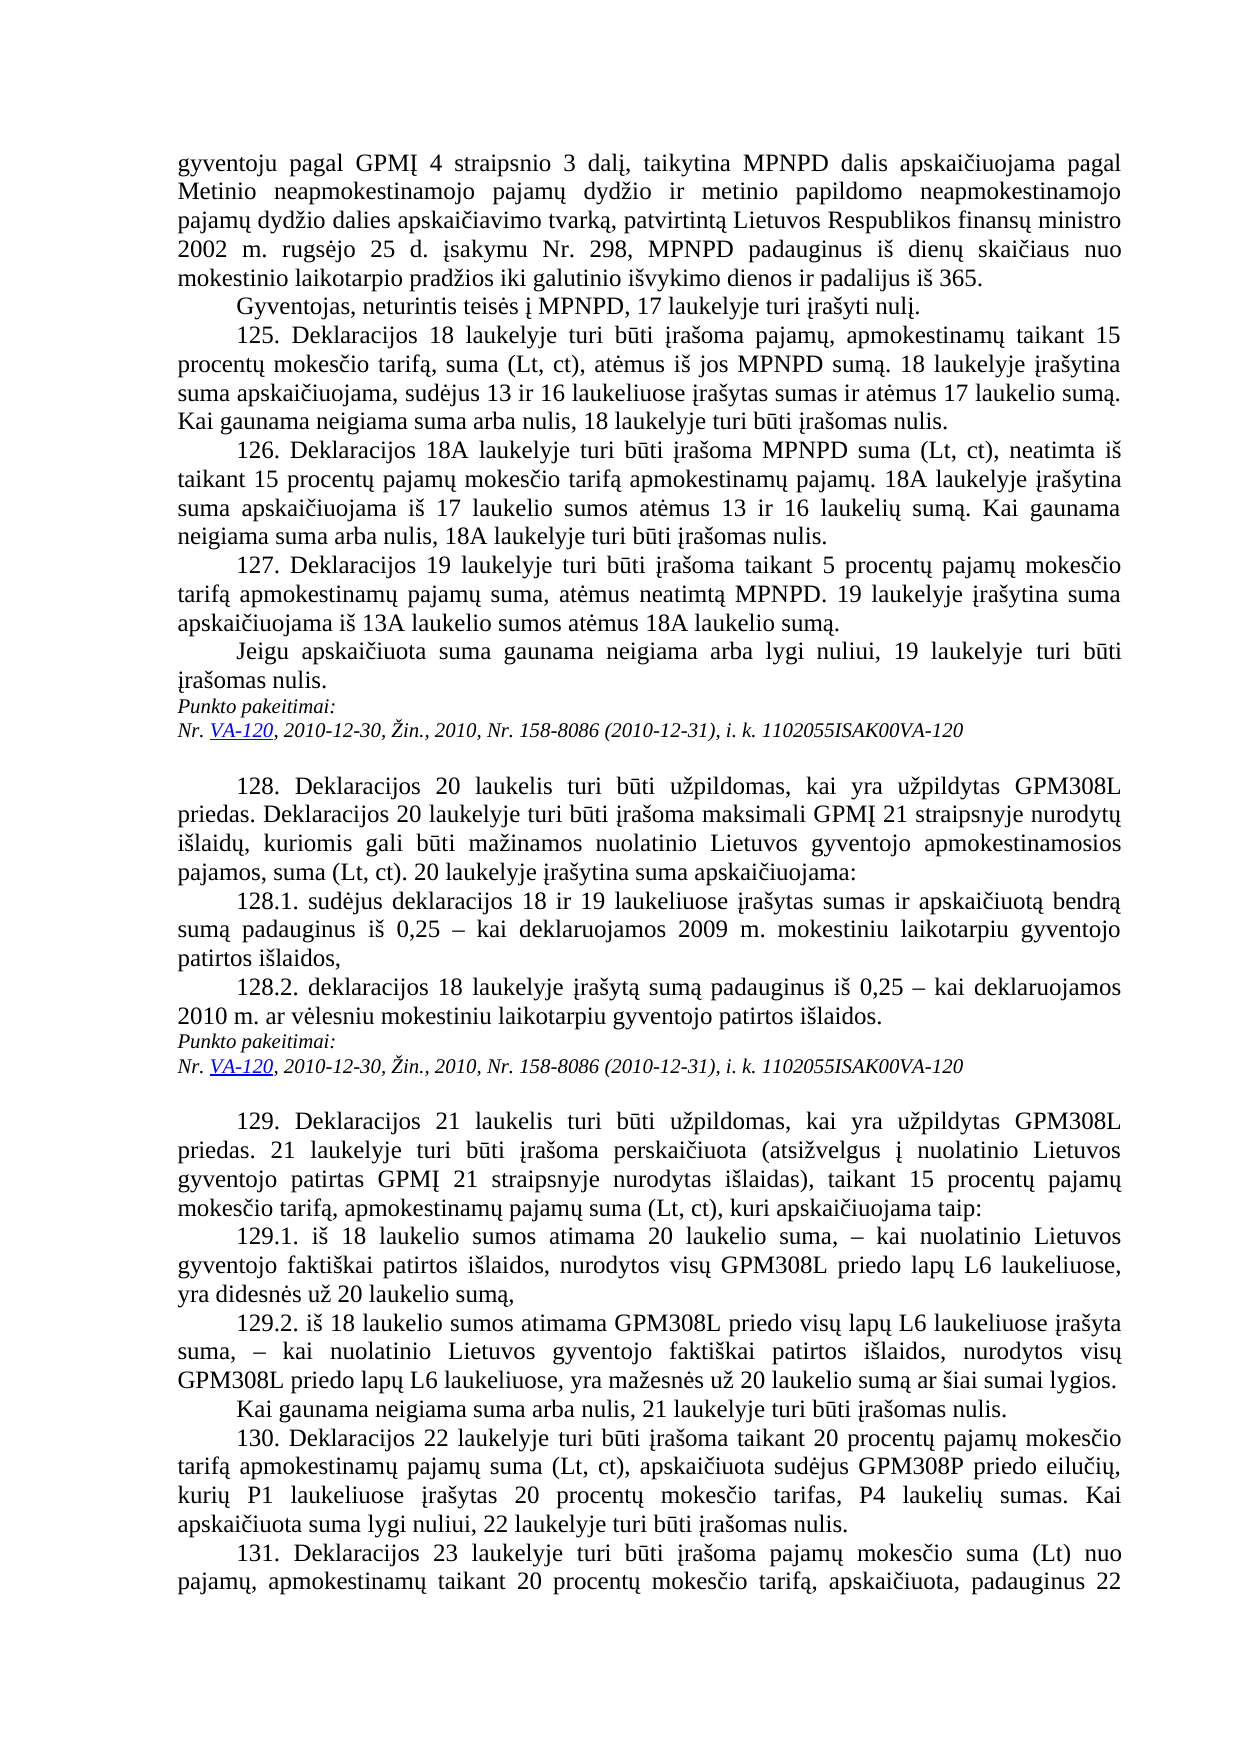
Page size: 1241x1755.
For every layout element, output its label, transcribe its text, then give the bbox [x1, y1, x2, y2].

text gyventoju pagal GPMĮ 4 straipsnio 3 dalį, taikytina MPNPD dalis apskaičiuojama pagal Metinio neapmokestinamojo pajamų dydžio ir metinio papildomo neapmokestinamojo pajamų dydžio dalies apskaičiavimo tvarką, patvirtintą Lietuvos Respublikos finansų ministro 2002 m. rugsėjo 25 d. įsakymu Nr. 298, MPNPD padauginus iš dienų skaičiaus nuo mokestinio laikotarpio pradžios iki galutinio išvykimo dienos ir padalijus iš 365. [177, 148, 1122, 291]
text 129.1. iš 18 laukelio sumos atimama 20 laukelio suma, – kai nuolatinio Lietuvos gyventojo faktiškai patirtos išlaidos, nurodytos visų GPM308L priedo lapų L6 laukeliuose, yra didesnės už 20 laukelio sumą, [177, 1221, 1122, 1308]
text 128.2. deklaracijos 18 laukelyje įrašytą sumą padauginus iš 0,25 – kai deklaruojamos 2010 m. ar vėlesniu mokestiniu laikotarpiu gyventojo patirtos išlaidos. [177, 972, 1122, 1029]
text Nr. VA-120, 2010-12-30, Žin., 2010, Nr. 158-8086 (2010-12-31), i. k. 1102055ISAK00VA-120 [177, 1053, 1122, 1078]
text 129.2. iš 18 laukelio sumos atimama GPM308L priedo visų lapų L6 laukeliuose įrašyta suma, – kai nuolatinio Lietuvos gyventojo faktiškai patirtos išlaidos, nurodytos visų GPM308L priedo lapų L6 laukeliuose, yra mažesnės už 20 laukelio sumą ar šiai sumai lygios. [177, 1308, 1122, 1394]
text 128.1. sudėjus deklaracijos 18 ir 19 laukeliuose įrašytas sumas ir apskaičiuotą bendrą sumą padauginus iš 0,25 – kai deklaruojamos 2009 m. mokestiniu laikotarpiu gyventojo patirtos išlaidos, [177, 886, 1122, 972]
text 125. Deklaracijos 18 laukelyje turi būti įrašoma pajamų, apmokestinamų taikant 15 procentų mokesčio tarifą, suma (Lt, ct), atėmus iš jos MPNPD sumą. 18 laukelyje įrašytina suma apskaičiuojama, sudėjus 13 ir 16 laukeliuose įrašytas sumas ir atėmus 17 laukelio sumą. Kai gaunama neigiama suma arba nulis, 18 laukelyje turi būti įrašomas nulis. [177, 320, 1122, 435]
text Nr. VA-120, 2010-12-30, Žin., 2010, Nr. 158-8086 (2010-12-31), i. k. 1102055ISAK00VA-120 [177, 718, 1122, 742]
text 127. Deklaracijos 19 laukelyje turi būti įrašoma taikant 5 procentų pajamų mokesčio tarifą apmokestinamų pajamų suma, atėmus neatimtą MPNPD. 19 laukelyje įrašytina suma apskaičiuojama iš 13A laukelio sumos atėmus 18A laukelio sumą. [177, 550, 1122, 636]
text 129. Deklaracijos 21 laukelis turi būti užpildomas, kai yra užpildytas GPM308L priedas. 21 laukelyje turi būti įrašoma perskaičiuota (atsižvelgus į nuolatinio Lietuvos gyventojo patirtas GPMĮ 21 straipsnyje nurodytas išlaidas), taikant 15 procentų pajamų mokesčio tarifą, apmokestinamų pajamų suma (Lt, ct), kuri apskaičiuojama taip: [177, 1106, 1122, 1221]
text Gyventojas, neturintis teisės į MPNPD, 17 laukelyje turi įrašyti nulį. [177, 291, 1122, 320]
text 131. Deklaracijos 23 laukelyje turi būti įrašoma pajamų mokesčio suma (Lt) nuo pajamų, apmokestinamų taikant 20 procentų mokesčio tarifą, apskaičiuota, padauginus 22 [177, 1538, 1122, 1595]
text 130. Deklaracijos 22 laukelyje turi būti įrašoma taikant 20 procentų pajamų mokesčio tarifą apmokestinamų pajamų suma (Lt, ct), apskaičiuota sudėjus GPM308P priedo eilučių, kurių P1 laukeliuose įrašytas 20 procentų mokesčio tarifas, P4 laukelių sumas. Kai apskaičiuota suma lygi nuliui, 22 laukelyje turi būti įrašomas nulis. [177, 1423, 1122, 1538]
text Kai gaunama neigiama suma arba nulis, 21 laukelyje turi būti įrašomas nulis. [177, 1394, 1122, 1423]
text 126. Deklaracijos 18A laukelyje turi būti įrašoma MPNPD suma (Lt, ct), neatimta iš taikant 15 procentų pajamų mokesčio tarifą apmokestinamų pajamų. 18A laukelyje įrašytina suma apskaičiuojama iš 17 laukelio sumos atėmus 13 ir 16 laukelių sumą. Kai gaunama neigiama suma arba nulis, 18A laukelyje turi būti įrašomas nulis. [177, 435, 1122, 550]
text 128. Deklaracijos 20 laukelis turi būti užpildomas, kai yra užpildytas GPM308L priedas. Deklaracijos 20 laukelyje turi būti įrašoma maksimali GPMĮ 21 straipsnyje nurodytų išlaidų, kuriomis gali būti mažinamos nuolatinio Lietuvos gyventojo apmokestinamosios pajamos, suma (Lt, ct). 20 laukelyje įrašytina suma apskaičiuojama: [177, 771, 1122, 886]
text Jeigu apskaičiuota suma gaunama neigiama arba lygi nuliui, 19 laukelyje turi būti įrašomas nulis. [177, 636, 1122, 694]
text Punkto pakeitimai: [177, 694, 1122, 718]
text Punkto pakeitimai: [177, 1029, 1122, 1053]
